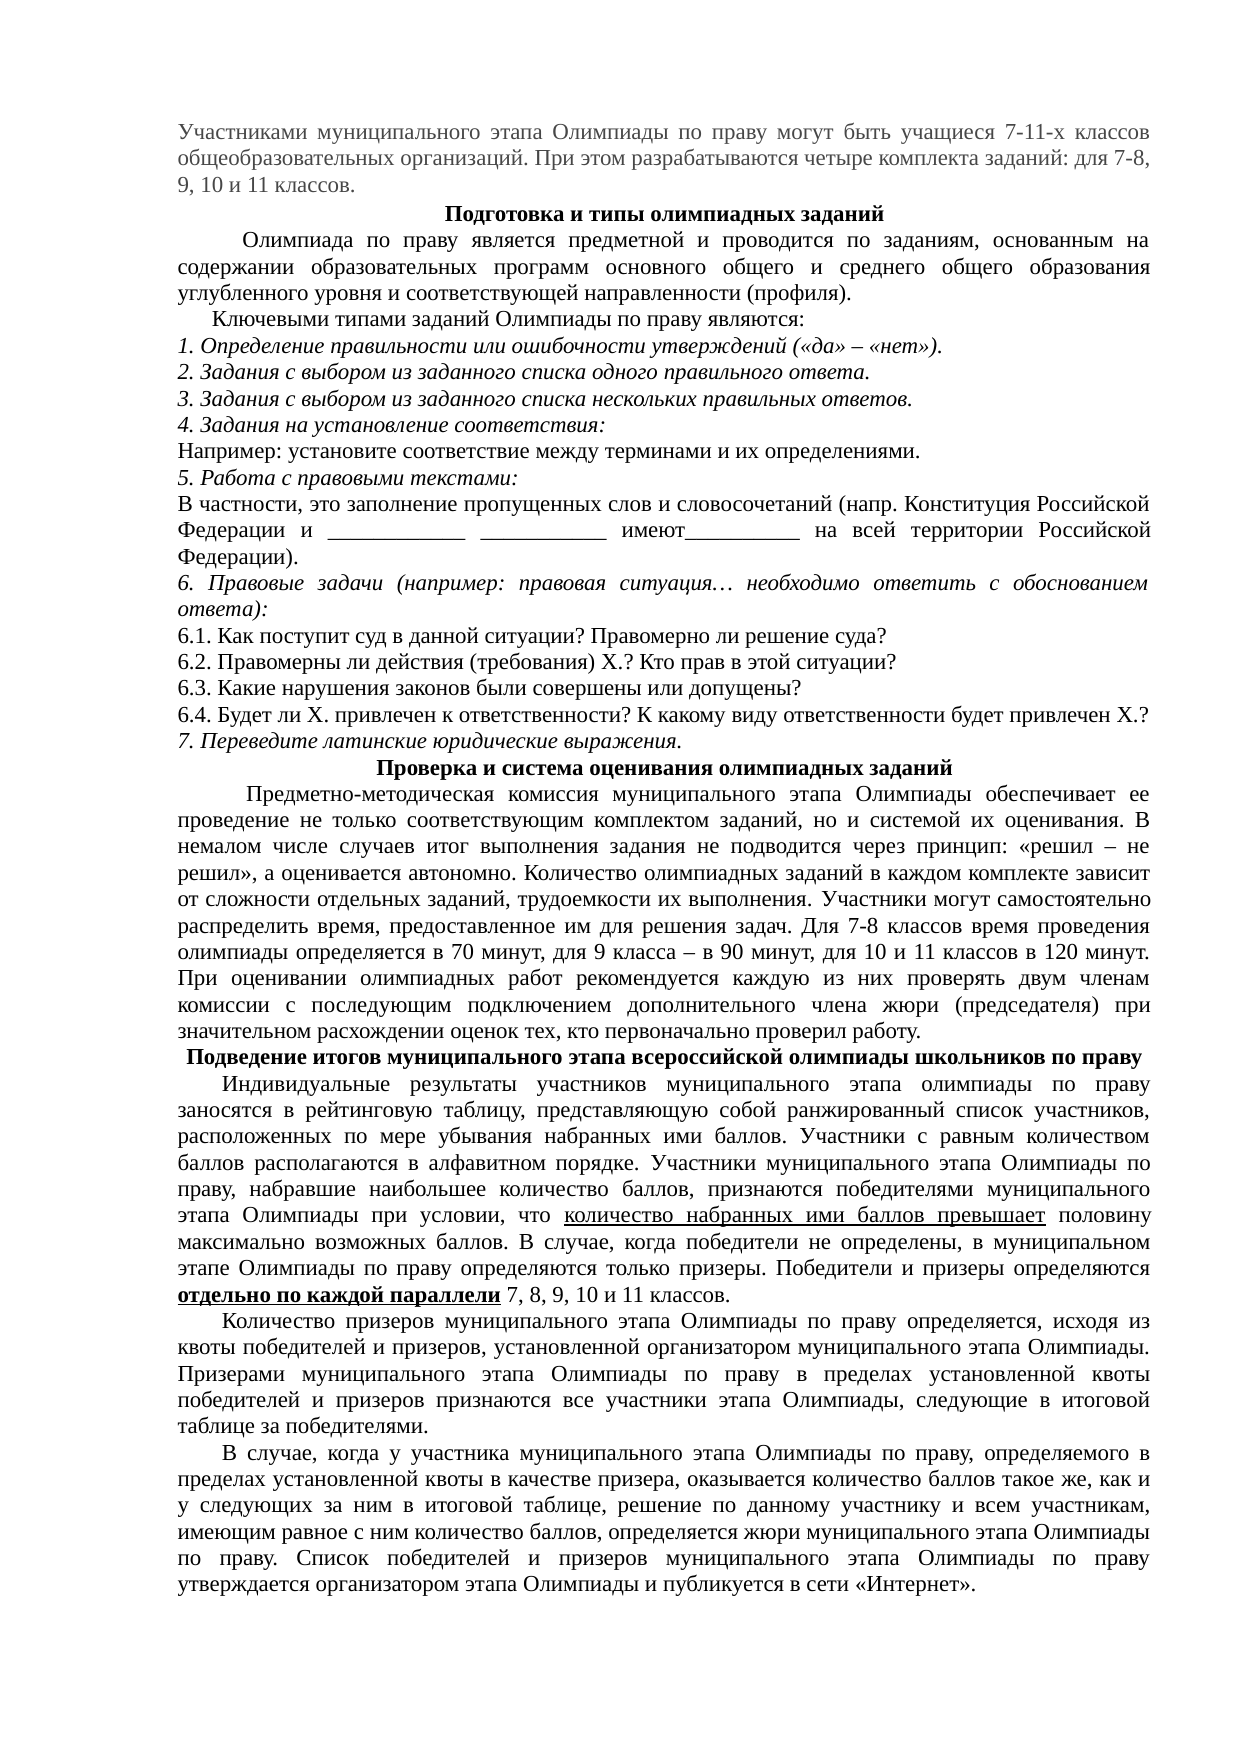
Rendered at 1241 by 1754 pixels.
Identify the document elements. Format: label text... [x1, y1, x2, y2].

text 4. Задания на установление соответствия: [177, 411, 1152, 437]
text 6. Правовые задачи (например: правовая ситуация… необходимо ответить с обоснованием ответа): [177, 569, 1152, 622]
text 3. Задания с выбором из заданного списка нескольких правильных ответов. [177, 384, 1152, 411]
text В случае, когда у участника муниципального этапа Олимпиады по праву, определяемого в пределах установленной квоты в качестве призера, оказывается количество баллов такое же, как и у следующих за ним в итоговой таблице, решение по данному участнику и всем участникам, имеющим равное с ним количество баллов, определяется жюри муниципального этапа Олимпиады по праву. Список победителей и призеров муниципального этапа Олимпиады по праву утверждается организатором этапа Олимпиады и публикуется в сети «Интернет». [177, 1439, 1152, 1597]
text 2. Задания с выбором из заданного списка одного правильного ответа. [177, 358, 1152, 384]
text В частности, это заполнение пропущенных слов и словосочетаний (напр. Конституция Российской Федерации и ____________ ___________ имеют__________ на всей территории Российской Федерации). [177, 490, 1152, 569]
text Предметно-методическая комиссия муниципального этапа Олимпиады обеспечивает ее проведение не только соответствующим комплектом заданий, но и системой их оценивания. В немалом числе случаев итог выполнения задания не подводится через принцип: «решил – не решил», а оценивается автономно. Количество олимпиадных заданий в каждом комплекте зависит от сложности отдельных заданий, трудоемкости их выполнения. Участники могут самостоятельно распределить время, предоставленное им для решения задач. Для 7-8 классов время проведения олимпиады определяется в 70 минут, для 9 класса – в 90 минут, для 10 и 11 классов в 120 минут. При оценивании олимпиадных работ рекомендуется каждую из них проверять двум членам комиссии с последующим подключением дополнительного члена жюри (председателя) при значительном расхождении оценок тех, кто первоначально проверил работу. [177, 780, 1152, 1043]
text Индивидуальные результаты участников муниципального этапа олимпиады по праву заносятся в рейтинговую таблицу, представляющую собой ранжированный список участников, расположенных по мере убывания набранных ими баллов. Участники с равным количеством баллов располагаются в алфавитном порядке. Участники муниципального этапа Олимпиады по праву, набравшие наибольшее количество баллов, признаются победителями муниципального этапа Олимпиады при условии, что количество набранных ими баллов превышает половину максимально возможных баллов. В случае, когда победители не определены, в муниципальном этапе Олимпиады по праву определяются только призеры. Победители и призеры определяются отдельно по каждой параллели 7, 8, 9, 10 и 11 классов. [177, 1070, 1152, 1307]
text Количество призеров муниципального этапа Олимпиады по праву определяется, исходя из квоты победителей и призеров, установленной организатором муниципального этапа Олимпиады. Призерами муниципального этапа Олимпиады по праву в пределах установленной квоты победителей и призеров признаются все участники этапа Олимпиады, следующие в итоговой таблице за победителями. [177, 1307, 1152, 1439]
text Олимпиада по праву является предметной и проводится по заданиям, основанным на содержании образовательных программ основного общего и среднего общего образования углубленного уровня и соответствующей направленности (профиля). [177, 226, 1152, 306]
text Ключевыми типами заданий Олимпиады по праву являются: [177, 306, 1152, 332]
text Например: установите соответствие между терминами и их определениями. [177, 437, 1152, 464]
text 6.4. Будет ли Х. привлечен к ответственности? К какому виду ответственности будет привлечен Х.? [177, 701, 1152, 727]
text Подготовка и типы олимпиадных заданий [177, 200, 1152, 226]
text 1. Определение правильности или ошибочности утверждений («да» – «нет»). [177, 332, 1152, 358]
text Проверка и система оценивания олимпиадных заданий [177, 753, 1152, 780]
text 6.1. Как поступит суд в данной ситуации? Правомерно ли решение суда? [177, 622, 1152, 648]
text Участниками муниципального этапа Олимпиады по праву могут быть учащиеся 7-11-х классов общеобразовательных организаций. При этом разрабатываются четыре комплекта заданий: для 7-8, 9, 10 и 11 классов. [177, 118, 1152, 197]
text 6.2. Правомерны ли действия (требования) Х.? Кто прав в этой ситуации? [177, 648, 1152, 674]
text 6.3. Какие нарушения законов были совершены или допущены? [177, 674, 1152, 701]
text 7. Переведите латинские юридические выражения. [177, 727, 1152, 753]
text Подведение итогов муниципального этапа всероссийской олимпиады школьников по праву [177, 1043, 1152, 1070]
text 5. Работа с правовыми текстами: [177, 464, 1152, 490]
